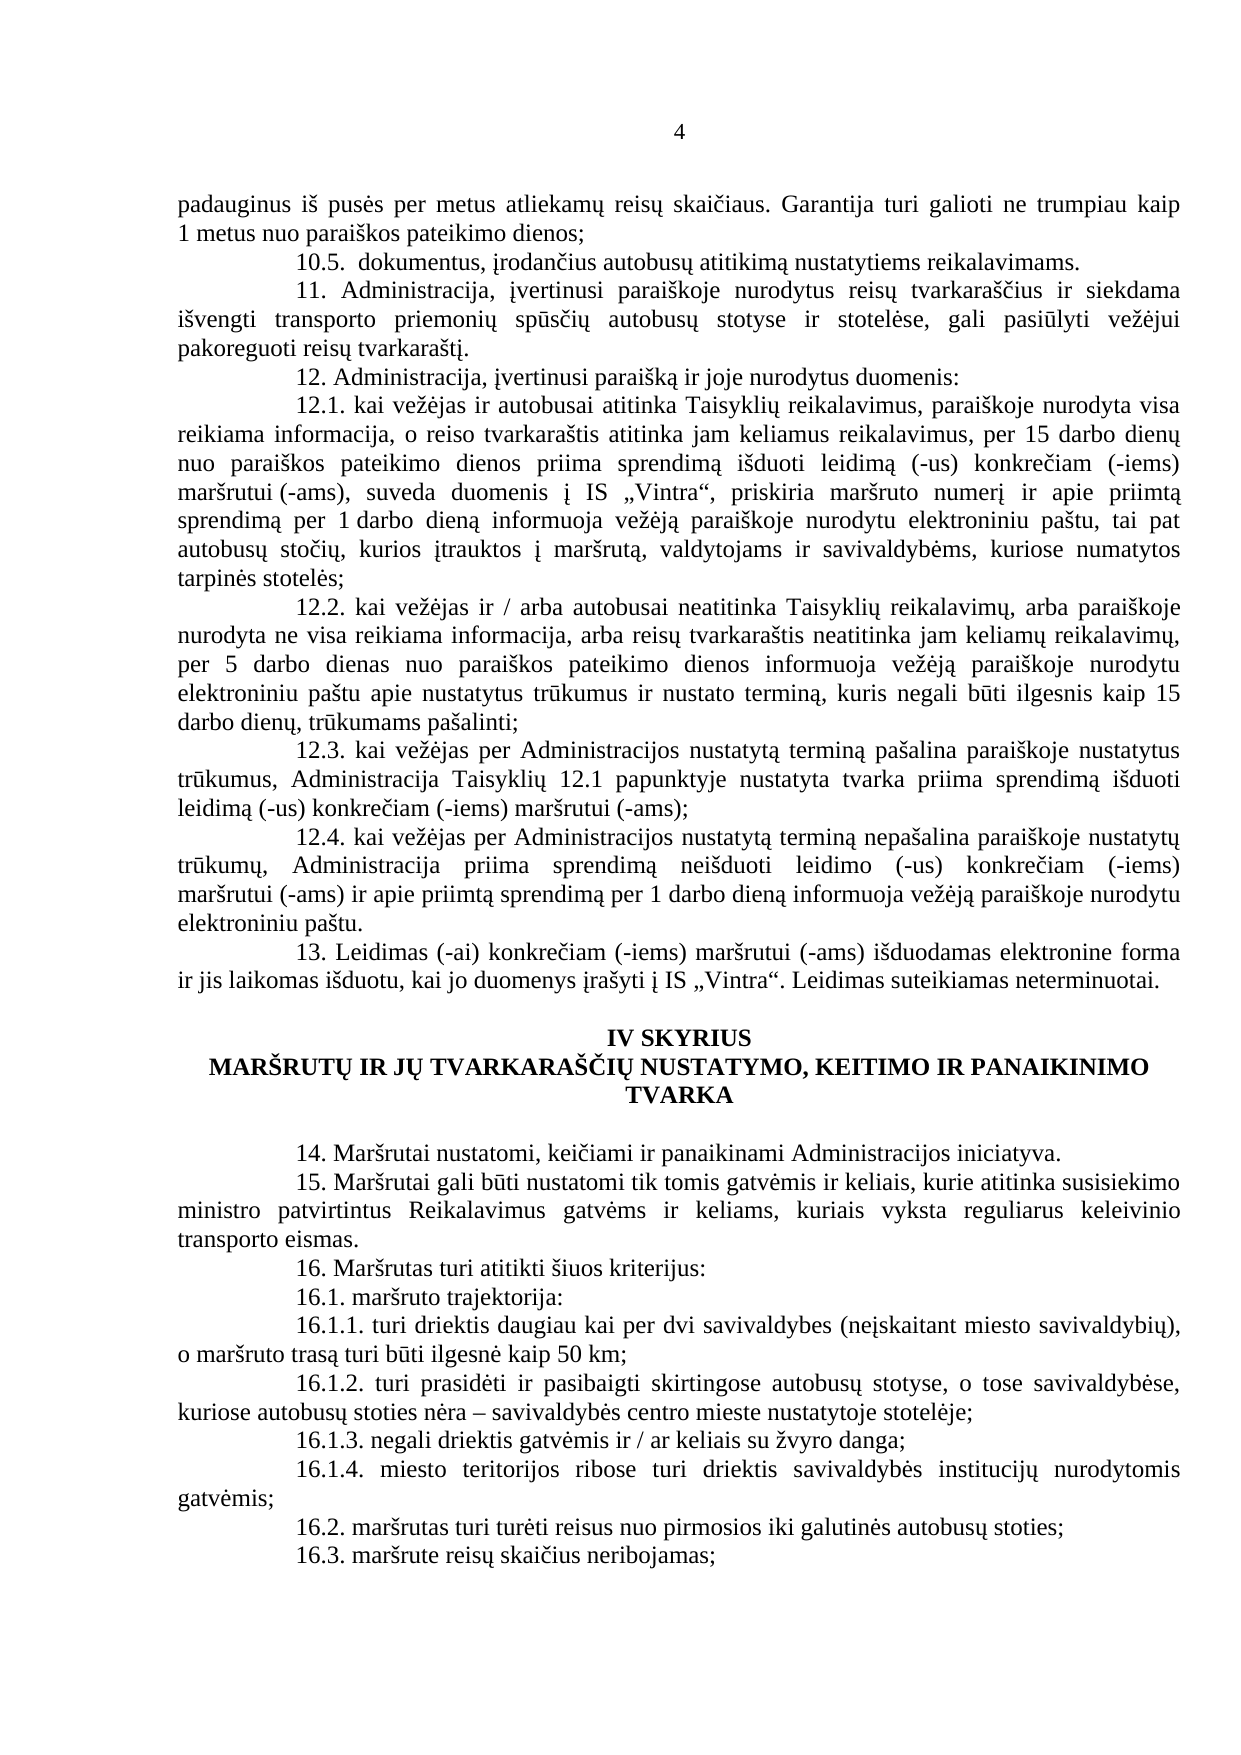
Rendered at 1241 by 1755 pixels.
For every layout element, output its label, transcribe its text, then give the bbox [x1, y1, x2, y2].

text 16.1.2. turi prasidėti ir pasibaigti skirtingose autobusų stotyse, o tose savivaldybėse, kuriose autobusų stoties nėra – savivaldybės centro mieste nustatytoje stotelėje; [177, 1368, 1181, 1426]
text 10.5. dokumentus, įrodančius autobusų atitikimą nustatytiems reikalavimams. [177, 247, 1181, 276]
text 16.2. maršrutas turi turėti reisus nuo pirmosios iki galutinės autobusų stoties; [177, 1512, 1181, 1541]
text padauginus iš pusės per metus atliekamų reisų skaičiaus. Garantija turi galioti ne trumpiau kaip 1 metus nuo paraiškos pateikimo dienos; [177, 189, 1181, 247]
text IV SKYRIUS [177, 1023, 1181, 1052]
text 16. Maršrutas turi atitikti šiuos kriterijus: [177, 1253, 1181, 1282]
text 12.2. kai vežėjas ir / arba autobusai neatitinka Taisyklių reikalavimų, arba paraiškoje nurodyta ne visa reikiama informacija, arba reisų tvarkaraštis neatitinka jam keliamų reikalavimų, per 5 darbo dienas nuo paraiškos pateikimo dienos informuoja vežėją paraiškoje nurodytu elektroniniu paštu apie nustatytus trūkumus ir nustato terminą, kuris negali būti ilgesnis kaip 15 darbo dienų, trūkumams pašalinti; [177, 592, 1181, 736]
text 12.3. kai vežėjas per Administracijos nustatytą terminą pašalina paraiškoje nustatytus trūkumus, Administracija Taisyklių 12.1 papunktyje nustatyta tvarka priima sprendimą išduoti leidimą (-us) konkrečiam (-iems) maršrutui (-ams); [177, 736, 1181, 822]
text 12.1. kai vežėjas ir autobusai atitinka Taisyklių reikalavimus, paraiškoje nurodyta visa reikiama informacija, o reiso tvarkaraštis atitinka jam keliamus reikalavimus, per 15 darbo dienų nuo paraiškos pateikimo dienos priima sprendimą išduoti leidimą (-us) konkrečiam (-iems) maršrutui (‑ams), suveda duomenis į IS „Vintra“, priskiria maršruto numerį ir apie priimtą sprendimą per 1 darbo dieną informuoja vežėją paraiškoje nurodytu elektroniniu paštu, tai pat autobusų stočių, kurios įtrauktos į maršrutą, valdytojams ir savivaldybėms, kuriose numatytos tarpinės stotelės; [177, 391, 1181, 592]
text 12. Administracija, įvertinusi paraišką ir joje nurodytus duomenis: [177, 362, 1181, 391]
text 16.1.3. negali driektis gatvėmis ir / ar keliais su žvyro danga; [177, 1426, 1181, 1454]
text 16.1.4. miesto teritorijos ribose turi driektis savivaldybės institucijų nurodytomis gatvėmis; [177, 1454, 1181, 1512]
text 14. Maršrutai nustatomi, keičiami ir panaikinami Administracijos iniciatyva. [177, 1138, 1181, 1167]
text MARŠRUTŲ IR JŲ TVARKARAŠČIŲ NUSTATYMO, KEITIMO IR PANAIKINIMO TVARKA [177, 1052, 1181, 1109]
text 11. Administracija, įvertinusi paraiškoje nurodytus reisų tvarkaraščius ir siekdama išvengti transporto priemonių spūsčių autobusų stotyse ir stotelėse, gali pasiūlyti vežėjui pakoreguoti reisų tvarkaraštį. [177, 276, 1181, 362]
text 16.1.1. turi driektis daugiau kai per dvi savivaldybes (neįskaitant miesto savivaldybių), o maršruto trasą turi būti ilgesnė kaip 50 km; [177, 1311, 1181, 1368]
text 16.3. maršrute reisų skaičius neribojamas; [177, 1541, 1181, 1569]
text 13. Leidimas (-ai) konkrečiam (-iems) maršrutui (-ams) išduodamas elektronine forma ir jis laikomas išduotu, kai jo duomenys įrašyti į IS „Vintra“. Leidimas suteikiamas neterminuotai. [177, 937, 1181, 994]
text 12.4. kai vežėjas per Administracijos nustatytą terminą nepašalina paraiškoje nustatytų trūkumų, Administracija priima sprendimą neišduoti leidimo (-us) konkrečiam (-iems) maršrutui (‑ams) ir apie priimtą sprendimą per 1 darbo dieną informuoja vežėją paraiškoje nurodytu elektroniniu paštu. [177, 822, 1181, 937]
text 15. Maršrutai gali būti nustatomi tik tomis gatvėmis ir keliais, kurie atitinka susisiekimo ministro patvirtintus Reikalavimus gatvėms ir keliams, kuriais vyksta reguliarus keleivinio transporto eismas. [177, 1167, 1181, 1253]
text 16.1. maršruto trajektorija: [177, 1282, 1181, 1311]
